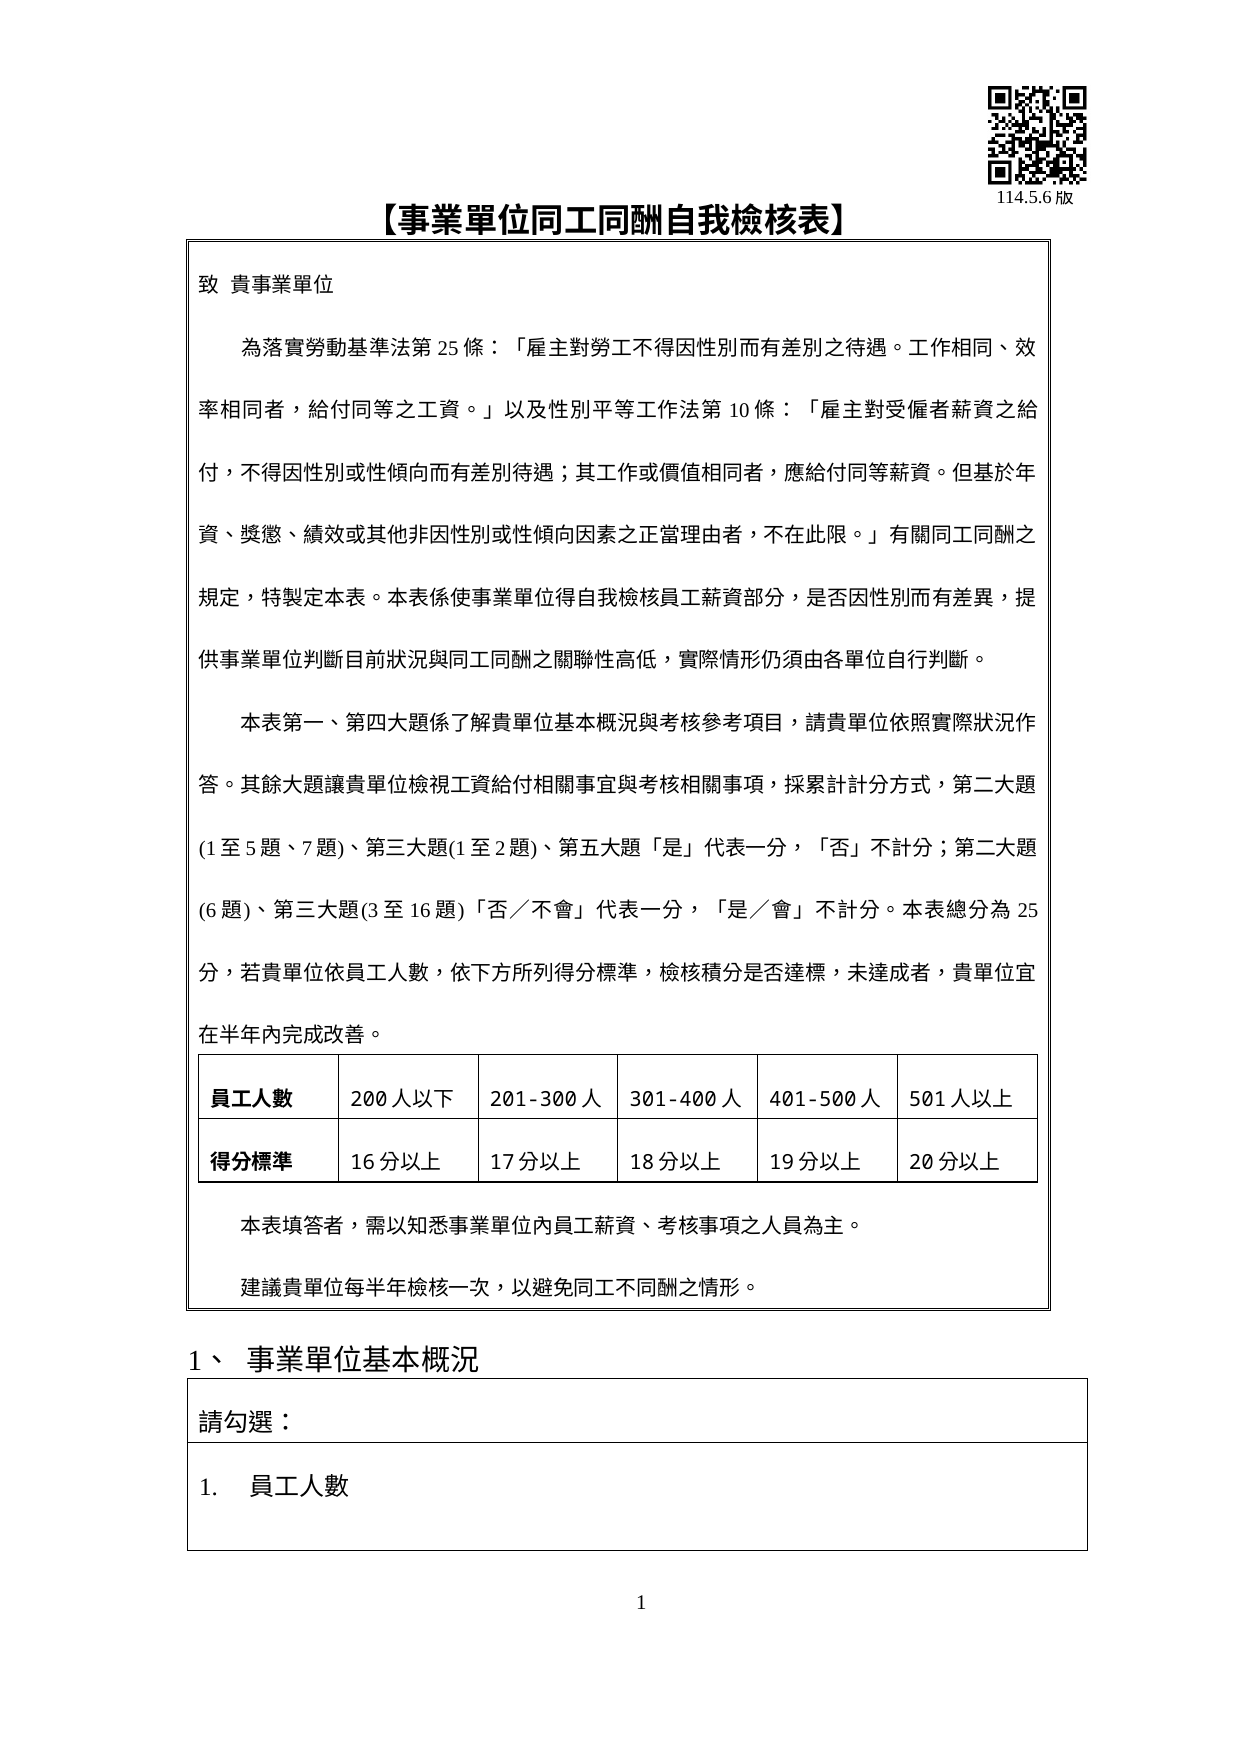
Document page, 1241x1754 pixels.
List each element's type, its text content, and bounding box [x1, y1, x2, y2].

table_cell 17分以上 [479, 1119, 617, 1181]
table_cell 16分以上 [339, 1119, 478, 1181]
list 事業單位基本概況 [187, 1316, 1053, 1378]
table_header 201-300人 [479, 1055, 617, 1118]
table_header 401-500人 [758, 1055, 897, 1118]
table_cell 員工人數 □200人以下 □201－300人 □301－400人 □401－500人 □501人以上 [188, 1443, 1087, 1550]
table_cell 19分以上 [758, 1119, 897, 1181]
table_header 致 貴事業單位 為落實勞動基準法第25條：「雇主對勞工不得因性別而有差別之待遇。工作相同、效率相同者，給付同等之工資。」以及性別平等工作法第10條：「雇主對受僱者薪資之給付，不得因性別或性傾向而有差別待遇；其工作或價值相同者，應給付同等薪資。但基於年資、獎懲、績效或其他非因性別或性傾向因素之正當理由者，不在此限。」有關同工同酬之規定，特製定本表。本表係使事業單位得自我檢核員工薪資部分，是否因性別而有差異，提供事業單位判斷目前狀況與同工同酬之關聯性高低，實際情形仍須由各單位自行判斷。 本表第一、第四大題係了解貴單位基本概況與考核參考項目，請貴單位依照實際狀況作答。其餘大題讓貴單位檢視工資給付相關事宜與考核相關事項，採累計計分方式，第二大題(1至5題、7題)、第三大題(1至2題)、第五大題「是」代表一分，「否」不計分；第二大題(6題)、第三大題(3至16題)「否／不會」代表一分，「是／會」不計分。本表總分為25分，若貴單位依員工人數，依下方所列得分標準，檢核積分是否達標，未達成者，貴單位宜在半年內完成改善。 本表填答者，需以知悉事業單位內員工薪資、考核事項之人員為主。 建議貴單位每半年檢核一次，以避免同工不同酬之情形。 [189, 242, 1048, 1307]
table_header 員工人數 [199, 1055, 338, 1118]
table_cell 得分標準 [199, 1119, 338, 1181]
table_cell 18分以上 [618, 1119, 757, 1181]
text 【事業單位同工同酬自我檢核表】 [246, 176, 1100, 239]
table_header 501人以上 [898, 1055, 1037, 1118]
table_header 301-400人 [618, 1055, 757, 1118]
table_header 200人以下 [339, 1055, 478, 1118]
text 114.5.6版 [996, 191, 1085, 208]
table_cell 20分以上 [898, 1119, 1037, 1181]
table_header 請勾選： [188, 1379, 1087, 1442]
